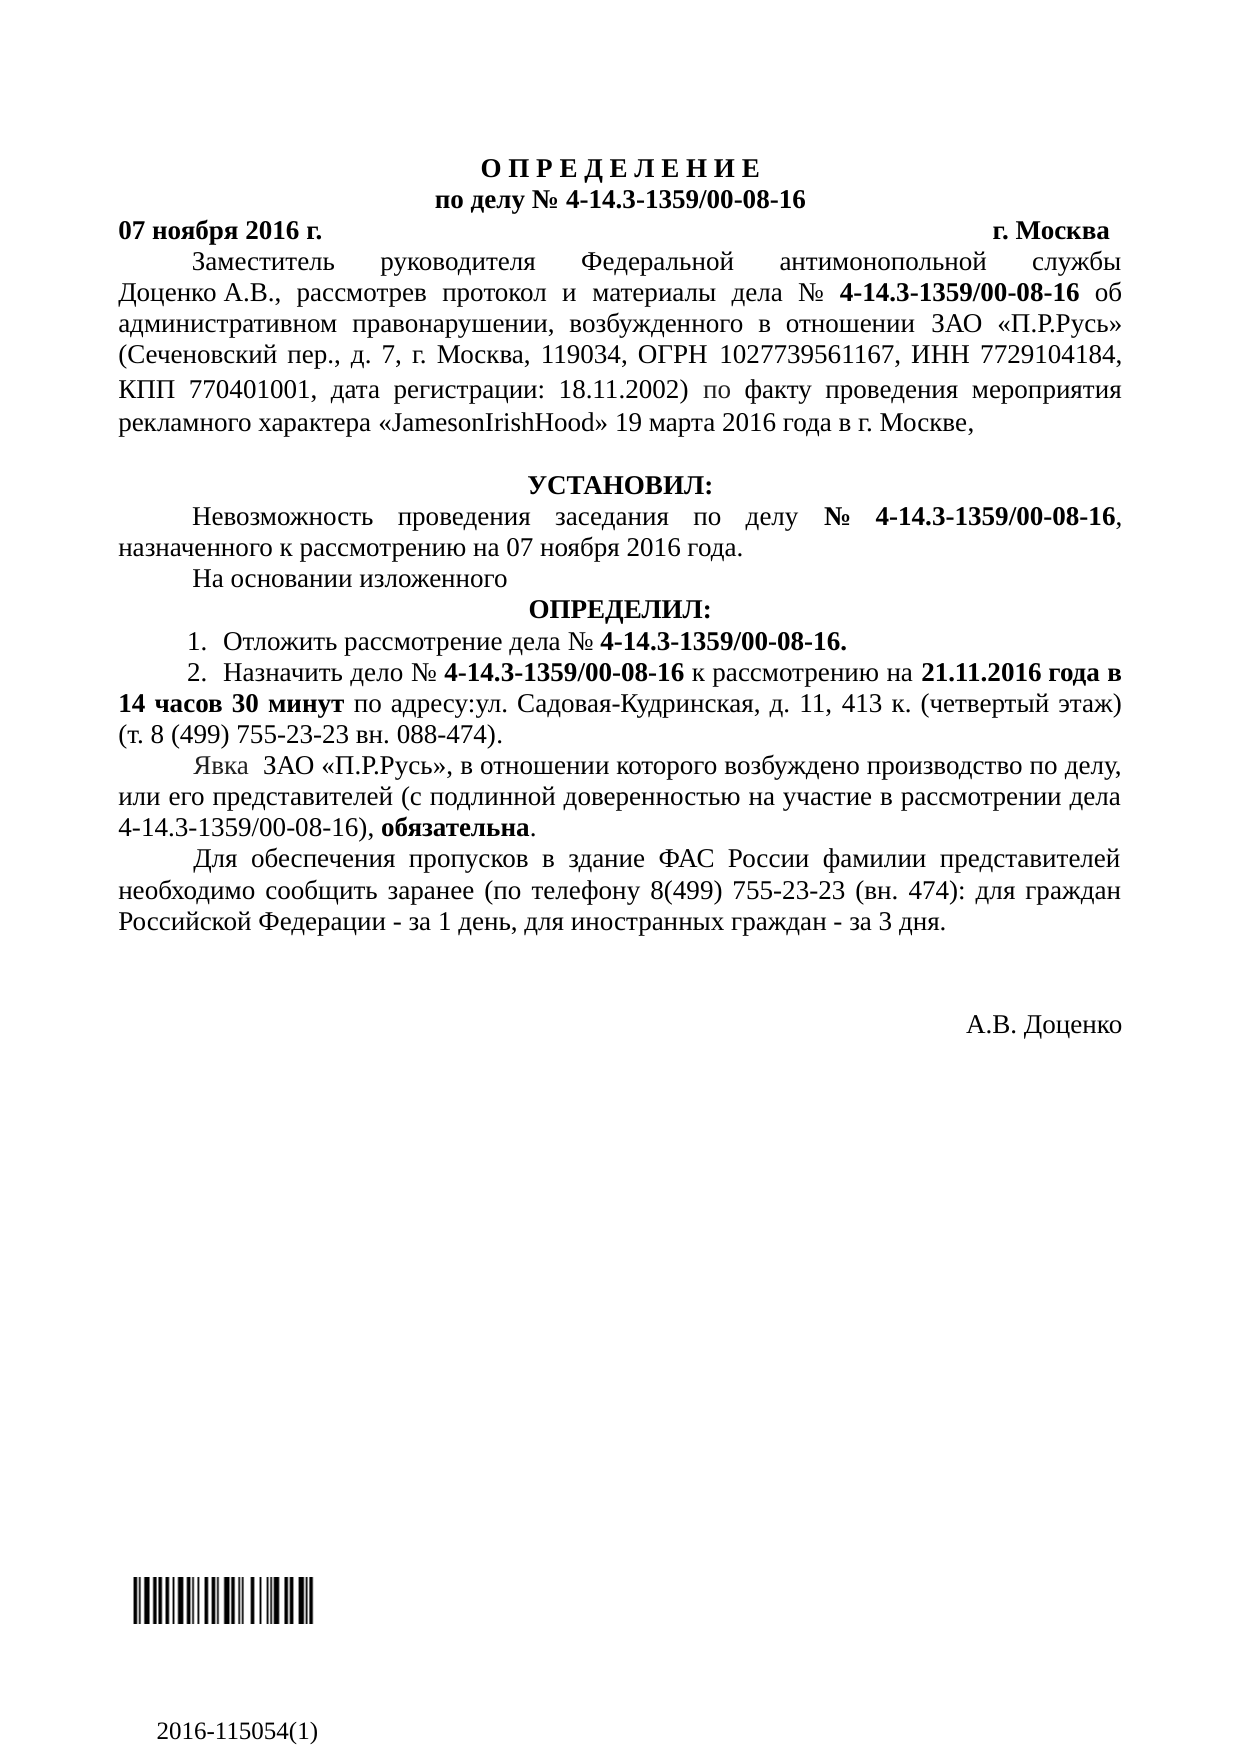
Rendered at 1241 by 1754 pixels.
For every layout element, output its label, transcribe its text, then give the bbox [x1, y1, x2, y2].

text А.В. Доценко [118, 1008, 1122, 1039]
text Явка ЗАО «П.Р.Русь», в отношении которого возбуждено производство по делу, или его представителей (с подлинной доверенностью на участие в рассмотрении дела 4‑14.3‑1359/00-08-16), обязательна. [118, 749, 1122, 843]
picture [118, 1577, 331, 1624]
text по делу № 4-14.3-1359/00-08-16 [118, 183, 1122, 214]
text На основании изложенного [118, 562, 1122, 593]
text ОПРЕДЕЛИЛ: [118, 593, 1122, 624]
list Назначить дело № 4-14.3-1359/00-08-16 к рассмотрению на 21.11.2016 года в 14 часов 30 минут по адресу:ул. Садовая-Кудринская, д. 11, 413 к. (четвертый этаж) (т. 8 (499) 755-23-23 вн. 088-474). [118, 656, 1122, 749]
text Для обеспечения пропусков в здание ФАС России фамилии представителей необходимо сообщить заранее (по телефону 8(499) 755-23-23 (вн. 474): для граждан Российской Федерации - за 1 день, для иностранных граждан - за 3 дня. [118, 843, 1122, 936]
text Невозможность проведения заседания по делу № 4-14.3-1359/00-08-16, назначенного к рассмотрению на 07 ноября 2016 года. [118, 500, 1122, 562]
list Отложить рассмотрение дела № 4-14.3-1359/00-08-16. [118, 624, 1122, 656]
text УСТАНОВИЛ: [118, 469, 1122, 500]
text Заместитель руководителя Федеральной антимонопольной службы Доценко А.В., рассмотрев протокол и материалы дела № 4-14.3-1359/00-08-16 об административном правонарушении, возбужденного в отношении ЗАО «П.Р.Русь» (Сеченовский пер., д. 7, г. Москва, 119034, ОГРН 1027739561167, ИНН 7729104184, КПП 770401001, дата регистрации: 18.11.2002) по факту проведения мероприятия рекламного характера «JamesonIrishHood» 19 марта 2016 года в г. Москве, [118, 245, 1122, 438]
text О П Р Е Д Е Л Е Н И Е [118, 152, 1122, 183]
text 07 ноября 2016 г. г. Москва [118, 214, 1122, 245]
